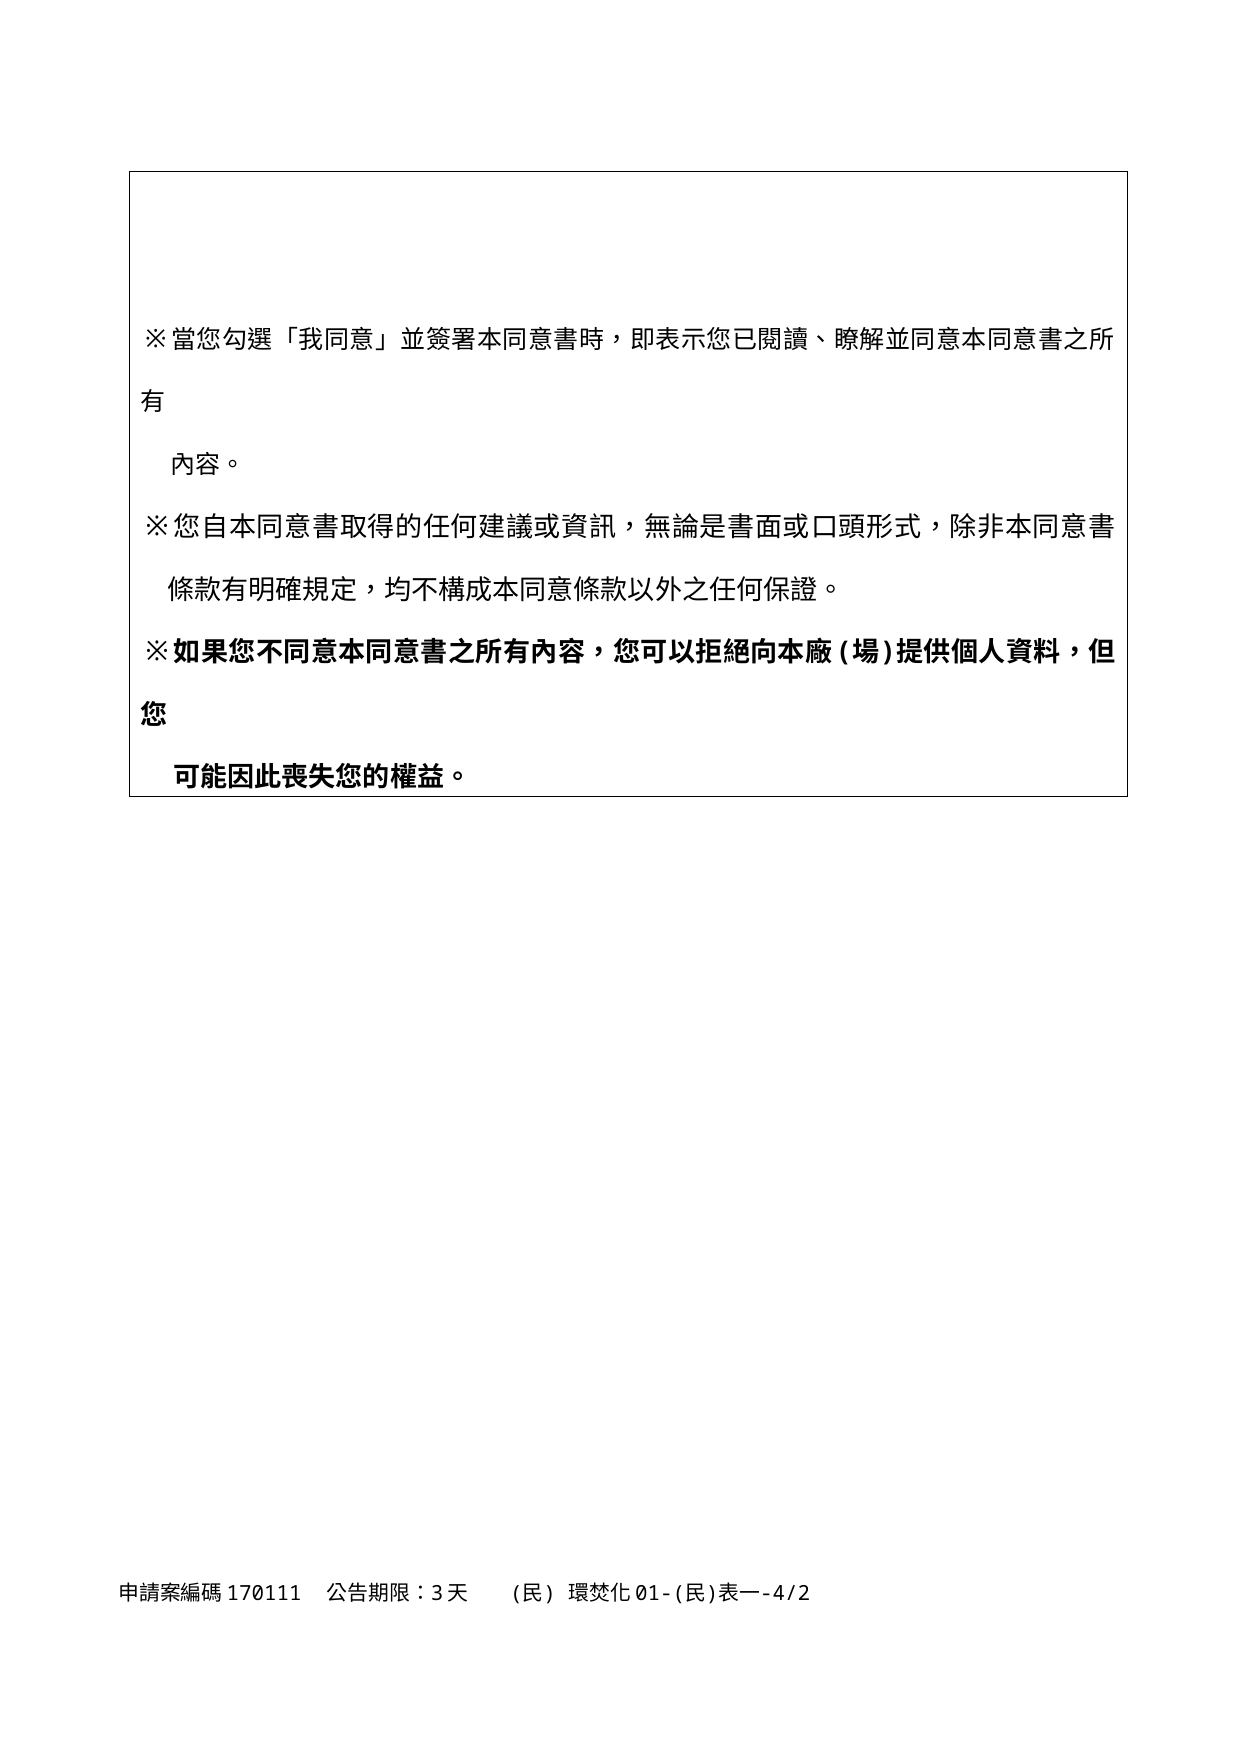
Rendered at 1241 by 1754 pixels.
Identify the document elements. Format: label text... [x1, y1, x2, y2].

table_header ※當您勾選「我同意」並簽署本同意書時，即表示您已閱讀、瞭解並同意本同意書之所有 內容。 ※您自本同意書取得的任何建議或資訊，無論是書面或口頭形式，除非本同意書條款有明確規定，均不構成本同意條款以外之任何保證。 ※如果您不同意本同意書之所有內容，您可以拒絕向本廠(場)提供個人資料，但您 可能因此喪失您的權益。 [130, 172, 1127, 796]
